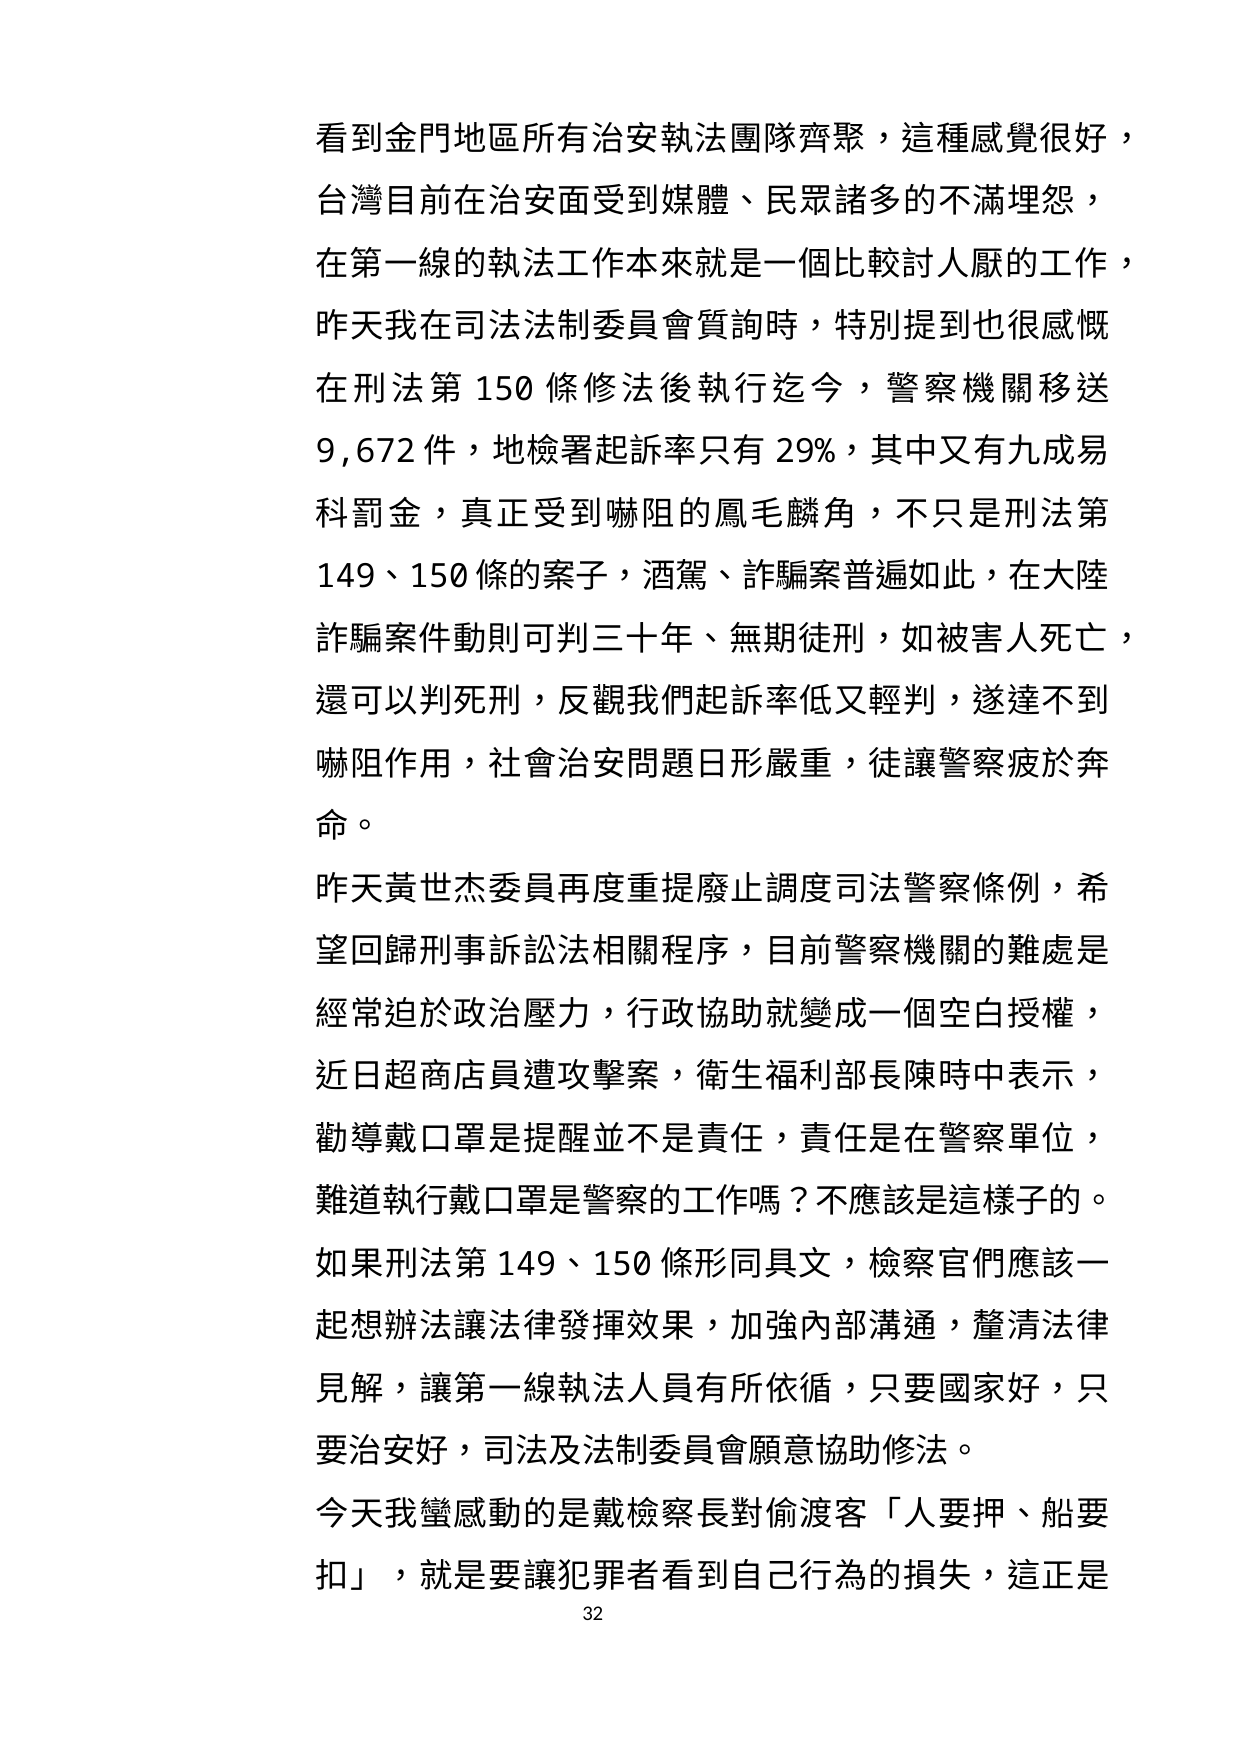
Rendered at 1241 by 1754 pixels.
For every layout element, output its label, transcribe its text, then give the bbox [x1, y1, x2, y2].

text 昨天黃世杰委員再度重提廢止調度司法警察條例，希望回歸刑事訴訟法相關程序，目前警察機關的難處是經常迫於政治壓力，行政協助就變成一個空白授權，近日超商店員遭攻擊案，衛生福利部長陳時中表示，勸導戴口罩是提醒並不是責任，責任是在警察單位，難道執行戴口罩是警察的工作嗎？不應該是這樣子的。 [315, 844, 1110, 1219]
text 如果刑法第149、150條形同具文，檢察官們應該一起想辦法讓法律發揮效果，加強內部溝通，釐清法律見解，讓第一線執法人員有所依循，只要國家好，只要治安好，司法及法制委員會願意協助修法。 [315, 1219, 1110, 1469]
text 今天我蠻感動的是戴檢察長對偷渡客「人要押、船要扣」，就是要讓犯罪者看到自己行為的損失，這正是 [315, 1469, 1110, 1594]
text 非常感謝金門的院、檢、警、調，今天很難得有機會看到金門地區所有治安執法團隊齊聚，這種感覺很好，台灣目前在治安面受到媒體、民眾諸多的不滿埋怨，在第一線的執法工作本來就是一個比較討人厭的工作，昨天我在司法法制委員會質詢時，特別提到也很感慨在刑法第150條修法後執行迄今，警察機關移送9,672件，地檢署起訴率只有29%，其中又有九成易科罰金，真正受到嚇阻的鳳毛麟角，不只是刑法第149、150條的案子，酒駕、詐騙案普遍如此，在大陸詐騙案件動則可判三十年、無期徒刑，如被害人死亡，還可以判死刑，反觀我們起訴率低又輕判，遂達不到嚇阻作用，社會治安問題日形嚴重，徒讓警察疲於奔命。 [315, 94, 1110, 844]
